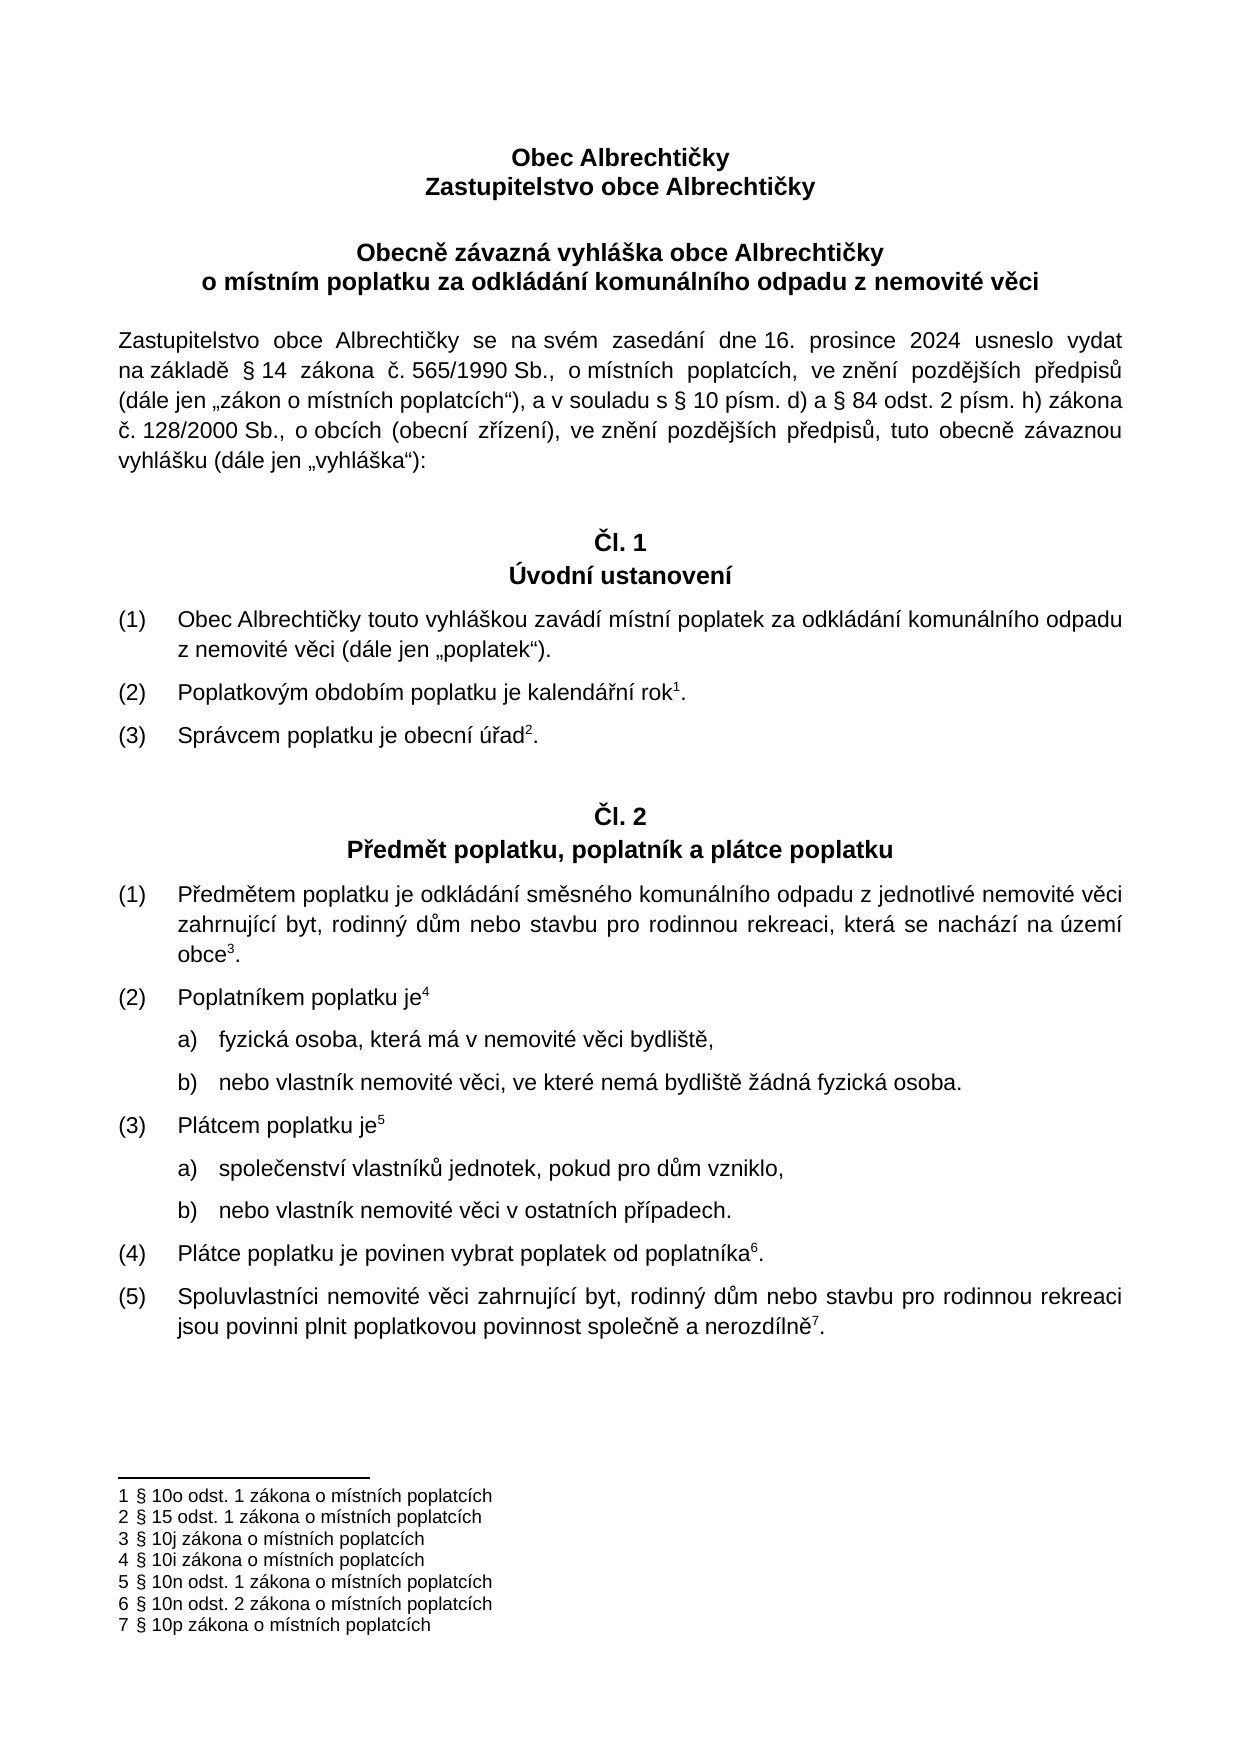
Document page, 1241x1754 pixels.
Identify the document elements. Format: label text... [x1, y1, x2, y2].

list fyzická osoba, která má v nemovité věci bydliště, [177, 1026, 1122, 1053]
subtitle Čl. 2 Předmět poplatku, poplatník a plátce poplatku [118, 802, 1122, 864]
list § 10n odst. 2 zákona o místních poplatcích [118, 1592, 1122, 1614]
subtitle Čl. 1 Úvodní ustanovení [118, 528, 1122, 589]
list Předmětem poplatku je odkládání směsného komunálního odpadu z jednotlivé nemovité věci zahrnující byt, rodinný dům nebo stavbu pro rodinnou rekreaci, která se nachází na území obce. [118, 881, 1122, 967]
title Obec Albrechtičky Zastupitelstvo obce Albrechtičky [118, 143, 1122, 201]
list Plátce poplatku je povinen vybrat poplatek od poplatníka. [118, 1240, 1122, 1266]
list § 10j zákona o místních poplatcích [118, 1528, 1122, 1549]
list Obec Albrechtičky touto vyhláškou zavádí místní poplatek za odkládání komunálního odpadu z nemovité věci (dále jen „poplatek“). [118, 606, 1122, 663]
list § 10i zákona o místních poplatcích [118, 1549, 1122, 1571]
subtitle Obecně závazná vyhláška obce Albrechtičky o místním poplatku za odkládání komunálního odpadu z nemovité věci [118, 238, 1122, 295]
list společenství vlastníků jednotek, pokud pro dům vzniklo, [177, 1154, 1122, 1181]
list Spoluvlastníci nemovité věci zahrnující byt, rodinný dům nebo stavbu pro rodinnou rekreaci jsou povinni plnit poplatkovou povinnost společně a nerozdílně. [118, 1283, 1122, 1339]
list § 15 odst. 1 zákona o místních poplatcích [118, 1506, 1122, 1528]
list Poplatníkem poplatku je [118, 984, 1122, 1010]
list Správcem poplatku je obecní úřad. [118, 722, 1122, 748]
text Zastupitelstvo obce Albrechtičky se na svém zasedání dne 16. prosince 2024 usneslo vydat na základě § 14 zákona č. 565/1990 Sb., o místních poplatcích, ve znění pozdějších předpisů (dále jen „zákon o místních poplatcích“), a v souladu s § 10 písm. d) a § 84 odst. 2 písm. h) zákona č. 128/2000 Sb., o obcích (obecní zřízení), ve znění pozdějších předpisů, tuto obecně závaznou vyhlášku (dále jen „vyhláška“): [118, 327, 1122, 474]
list § 10n odst. 1 zákona o místních poplatcích [118, 1571, 1122, 1592]
list nebo vlastník nemovité věci, ve které nemá bydliště žádná fyzická osoba. [177, 1069, 1122, 1096]
list Poplatkovým obdobím poplatku je kalendářní rok. [118, 679, 1122, 706]
list nebo vlastník nemovité věci v ostatních případech. [177, 1197, 1122, 1224]
list Plátcem poplatku je [118, 1112, 1122, 1138]
list § 10p zákona o místních poplatcích [118, 1614, 1122, 1635]
list § 10o odst. 1 zákona o místních poplatcích [118, 1484, 1122, 1506]
